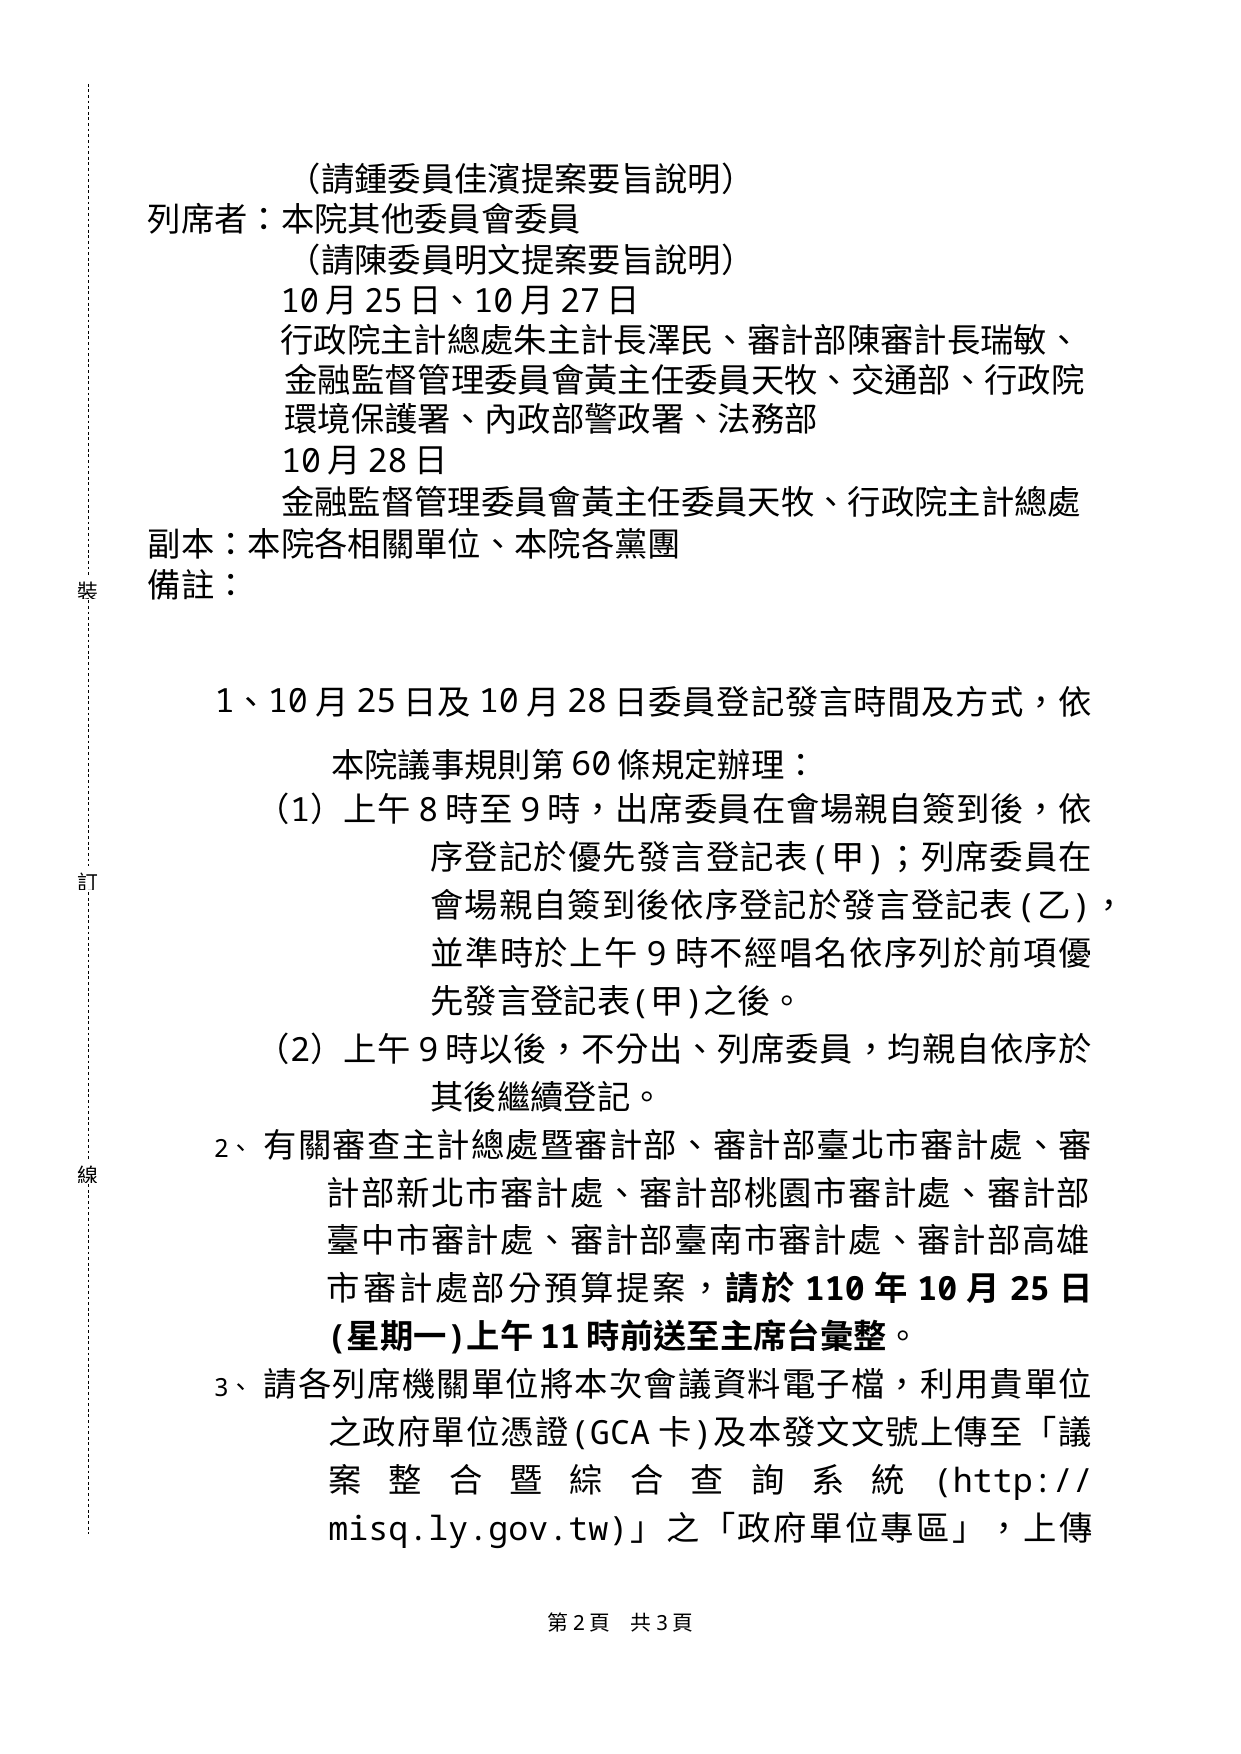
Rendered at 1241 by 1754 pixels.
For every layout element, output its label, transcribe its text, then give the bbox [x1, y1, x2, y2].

text 10月28日 [281, 439, 1092, 481]
text 金融監督管理委員會黃主任委員天牧、行政院主計總處 [281, 481, 1092, 523]
list 上午9時以後，不分出、列席委員，均親自依序於其後繼續登記。 [257, 1023, 1092, 1119]
text （請陳委員明文提案要旨說明） [148, 239, 1092, 281]
text 列席者：本院其他委員會委員 [148, 200, 1092, 239]
text 10月25日、10月27日 [280, 281, 1092, 321]
text 備註： [148, 564, 1092, 606]
list 上午8時至9時，出席委員在會場親自簽到後，依序登記於優先發言登記表(甲)；列席委員在會場親自簽到後依序登記於發言登記表(乙)，並準時於上午9時不經唱名依序列於前項優先發言登記表(甲)之後。 [257, 783, 1092, 1023]
list 請各列席機關單位將本次會議資料電子檔，利用貴單位之政府單位憑證(GCA卡)及本發文文號上傳至「議案整合暨綜合查詢系統(http://misq.ly.gov.tw)」之「政府單位專區」，上傳 [214, 1358, 1092, 1550]
text 副本：本院各相關單位、本院各黨團 [148, 523, 1092, 564]
list 10月25日及10月28日委員登記發言時間及方式，依本院議事規則第60條規定辦理： [214, 658, 1092, 783]
text 行政院主計總處朱主計長澤民、審計部陳審計長瑞敏、金融監督管理委員會黃主任委員天牧、交通部、行政院環境保護署、內政部警政署、法務部 [280, 321, 1092, 439]
text （請鍾委員佳濱提案要旨說明） [148, 158, 1092, 200]
list 有關審查主計總處暨審計部、審計部臺北市審計處、審計部新北市審計處、審計部桃園市審計處、審計部臺中市審計處、審計部臺南市審計處、審計部高雄市審計處部分預算提案，請於110年10月25日(星期一)上午11時前送至主席台彙整。 [214, 1119, 1092, 1358]
